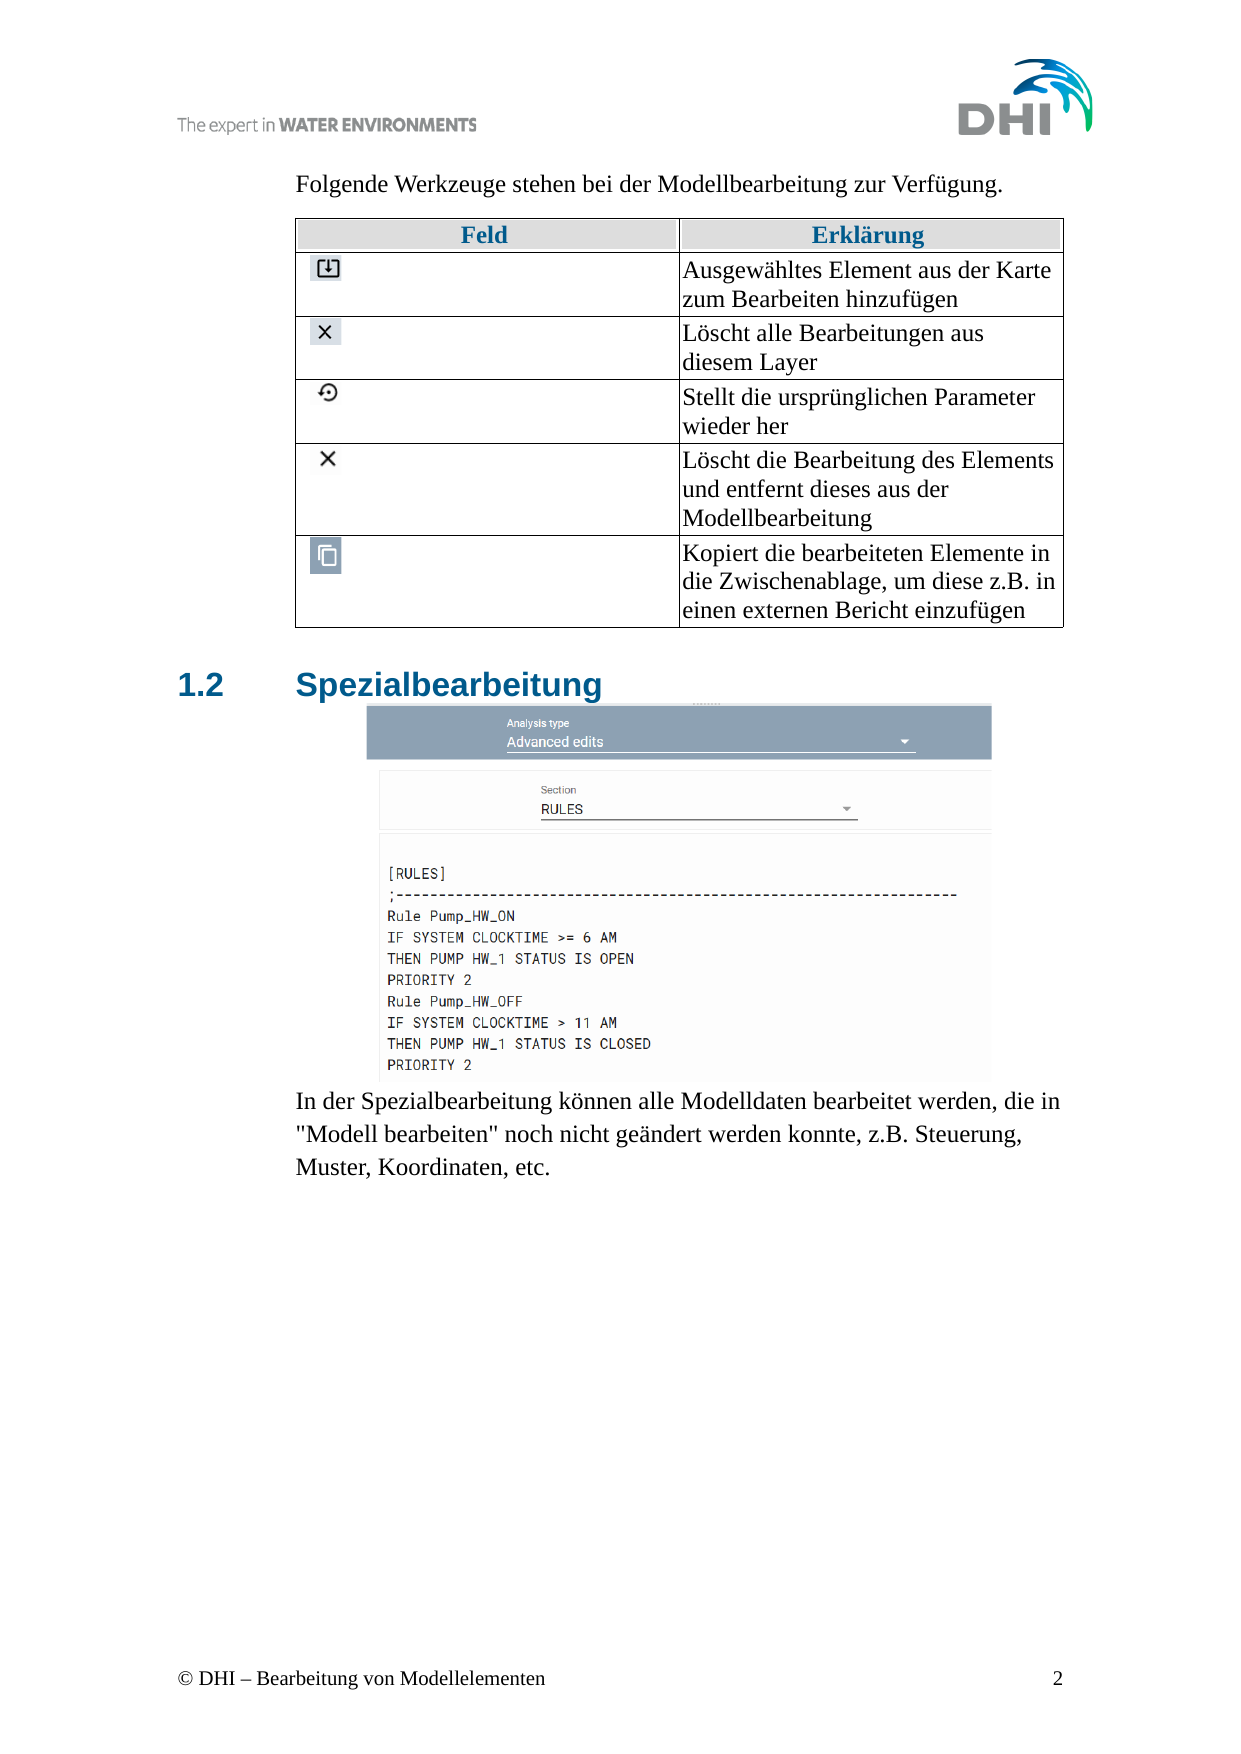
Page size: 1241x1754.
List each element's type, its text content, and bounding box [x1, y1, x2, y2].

table_cell [296, 317, 679, 379]
picture [958, 59, 1093, 135]
picture [366, 703, 992, 1082]
table_cell Löscht alle Bearbeitungen aus diesem Layer [680, 317, 1063, 379]
table_header Erklärung [680, 219, 1063, 252]
picture [310, 537, 342, 574]
table_header Feld [296, 219, 679, 252]
table_cell [296, 444, 679, 534]
text In der Spezialbearbeitung können alle Modelldaten bearbeitet werden, die in "Modell bearbeiten" noch nicht geändert werden konnte, z.B. Steuerung, Muster, Koordinaten, etc. [295, 719, 1063, 1181]
picture [310, 318, 342, 345]
table_cell [296, 380, 679, 442]
table_cell Kopiert die bearbeiteten Elemente in die Zwischenablage, um diese z.B. in einen externen Bericht einzufügen [680, 536, 1063, 627]
picture [310, 382, 342, 405]
text Folgende Werkzeuge stehen bei der Modellbearbeitung zur Verfügung. [295, 169, 1063, 198]
table_cell [296, 536, 679, 627]
picture [177, 117, 477, 135]
table_cell Stellt die ursprünglichen Parameter wieder her [680, 380, 1063, 442]
picture [310, 445, 342, 475]
table_cell [296, 253, 679, 316]
table_cell Löscht die Bearbeitung des Elements und entfernt dieses aus der Modellbearbeitung [680, 444, 1063, 534]
picture [310, 255, 342, 281]
table_cell Ausgewähltes Element aus der Karte zum Bearbeiten hinzufügen [680, 253, 1063, 316]
subtitle Spezialbearbeitung [177, 665, 1063, 704]
